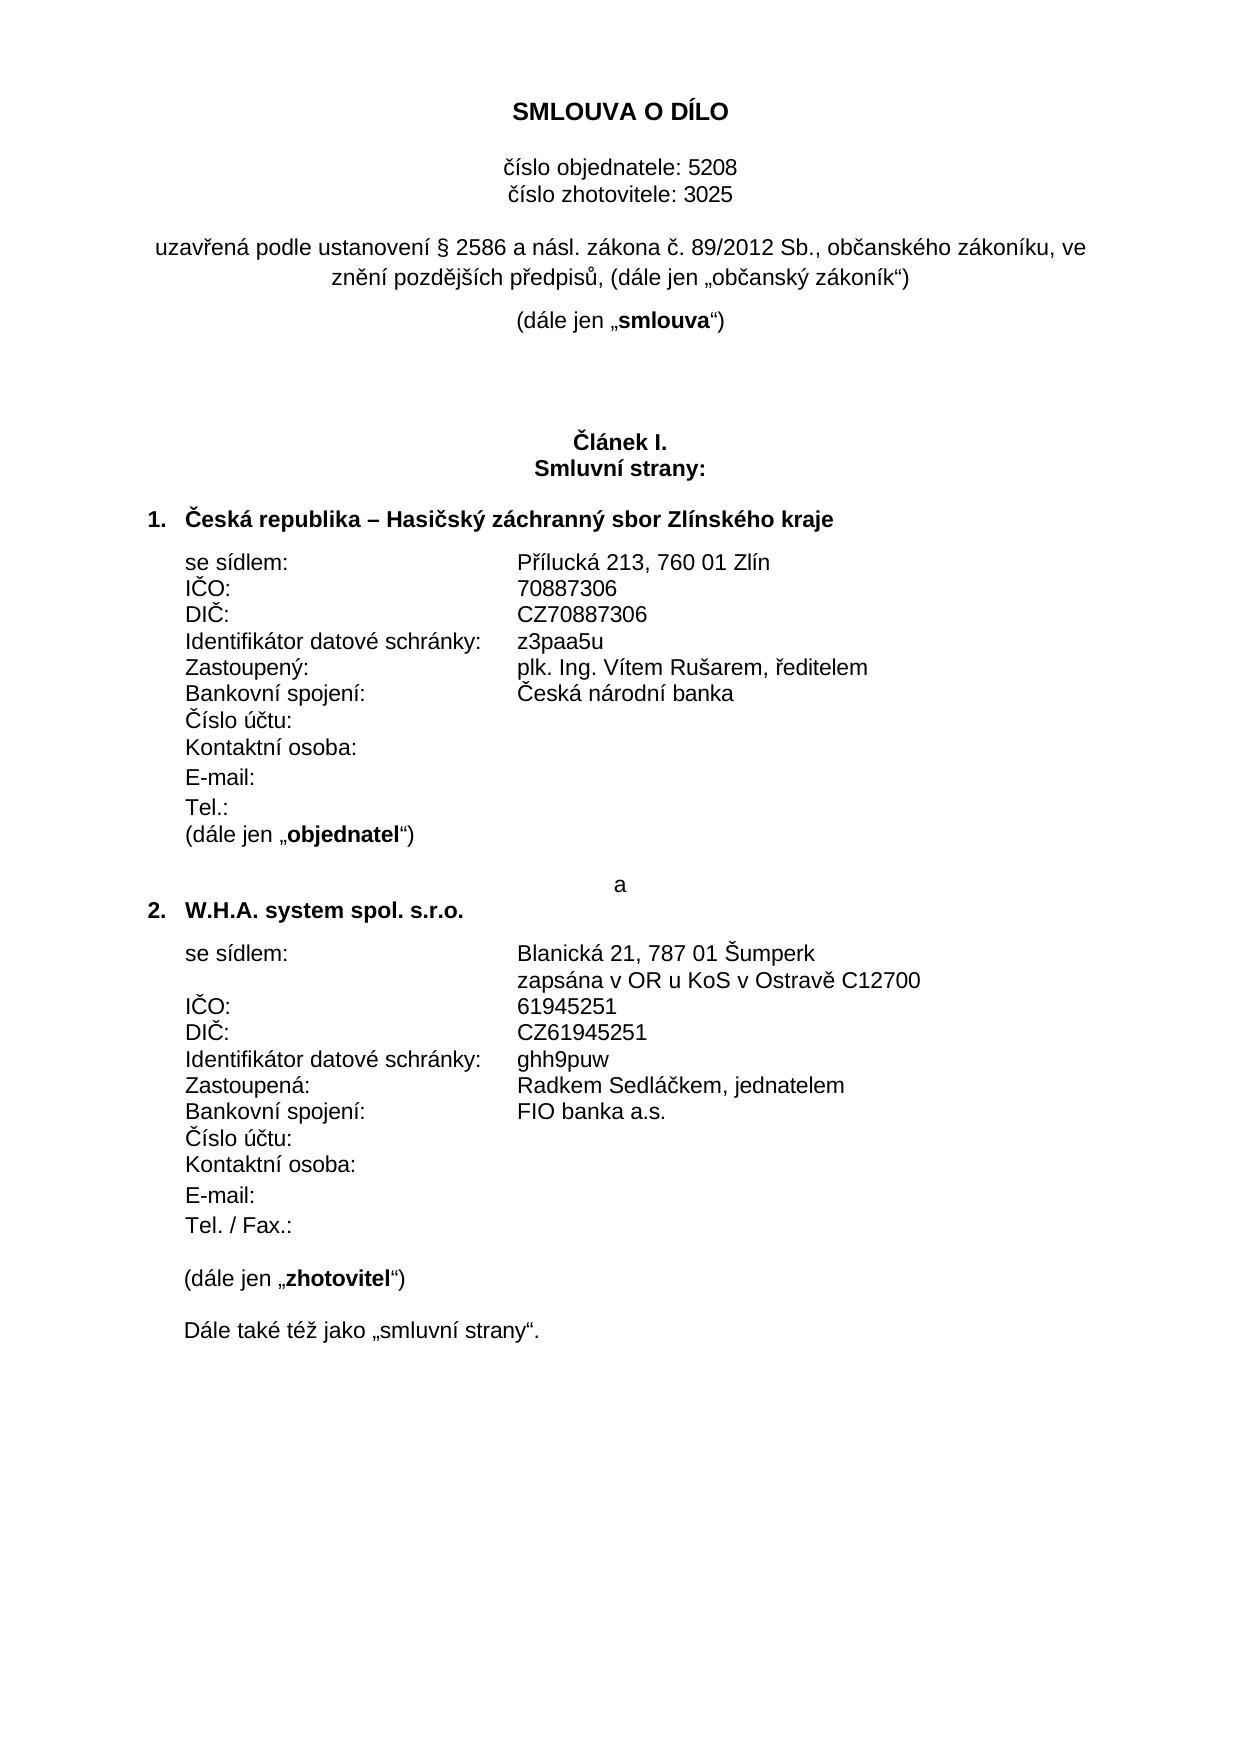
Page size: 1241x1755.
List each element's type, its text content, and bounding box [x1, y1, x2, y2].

text E-mail: [185, 764, 1028, 790]
text SMLOUVA O DÍLO [147, 97, 1094, 126]
text Dále také též jako „smluvní strany“. [183, 1317, 1167, 1344]
text Číslo účtu: [185, 707, 1167, 733]
text Tel.: [185, 794, 1167, 820]
text zapsána v OR u KoS v Ostravě C12700 [517, 967, 1167, 993]
text se sídlem: Blanická 21, 787 01 Šumperk [185, 941, 1167, 967]
text IČO: 61945251 [185, 993, 1167, 1020]
text Kontaktní osoba: [185, 733, 1028, 760]
text Článek I. Smluvní strany: [534, 429, 754, 481]
text IČO: 70887306 [185, 576, 1167, 602]
text (dále jen „zhotovitel“) [183, 1264, 1167, 1291]
text uzavřená podle ustanovení § 2586 a násl. zákona č. 89/2012 Sb., občanského zákoníku, ve znění pozdějších předpisů, (dále jen „občanský zákoník“) [154, 234, 1087, 291]
text Tel. / Fax.: [185, 1212, 1167, 1238]
text DIČ: CZ61945251 [185, 1020, 1167, 1046]
text se sídlem: Přílucká 213, 760 01 Zlín [185, 549, 1167, 576]
text Zastoupený: plk. Ing. Vítem Rušarem, ředitelem [185, 654, 1167, 681]
text Bankovní spojení: FIO banka a.s. [185, 1099, 1167, 1125]
text číslo objednatele: 5208 [147, 155, 1094, 181]
list W.H.A. system spol. s.r.o. [147, 898, 1167, 924]
text Identifikátor datové schránky: ghh9puw [185, 1046, 1167, 1072]
text Zastoupená: Radkem Sedláčkem, jednatelem [185, 1072, 1167, 1099]
text (dále jen „smlouva“) [147, 307, 1094, 333]
text číslo zhotovitele: 3025 [147, 181, 1094, 207]
text DIČ: CZ70887306 [185, 602, 1167, 628]
list Česká republika – Hasičský záchranný sbor Zlínského kraje [147, 506, 1167, 533]
text Kontaktní osoba: [185, 1151, 1167, 1178]
text Bankovní spojení: Česká národní banka [185, 681, 1167, 707]
text (dále jen „objednatel“) [185, 821, 1167, 847]
text Číslo účtu: [185, 1125, 1167, 1151]
text E-mail: [185, 1182, 1167, 1208]
text Identifikátor datové schránky: z3paa5u [185, 628, 1167, 654]
text a [613, 872, 1167, 898]
